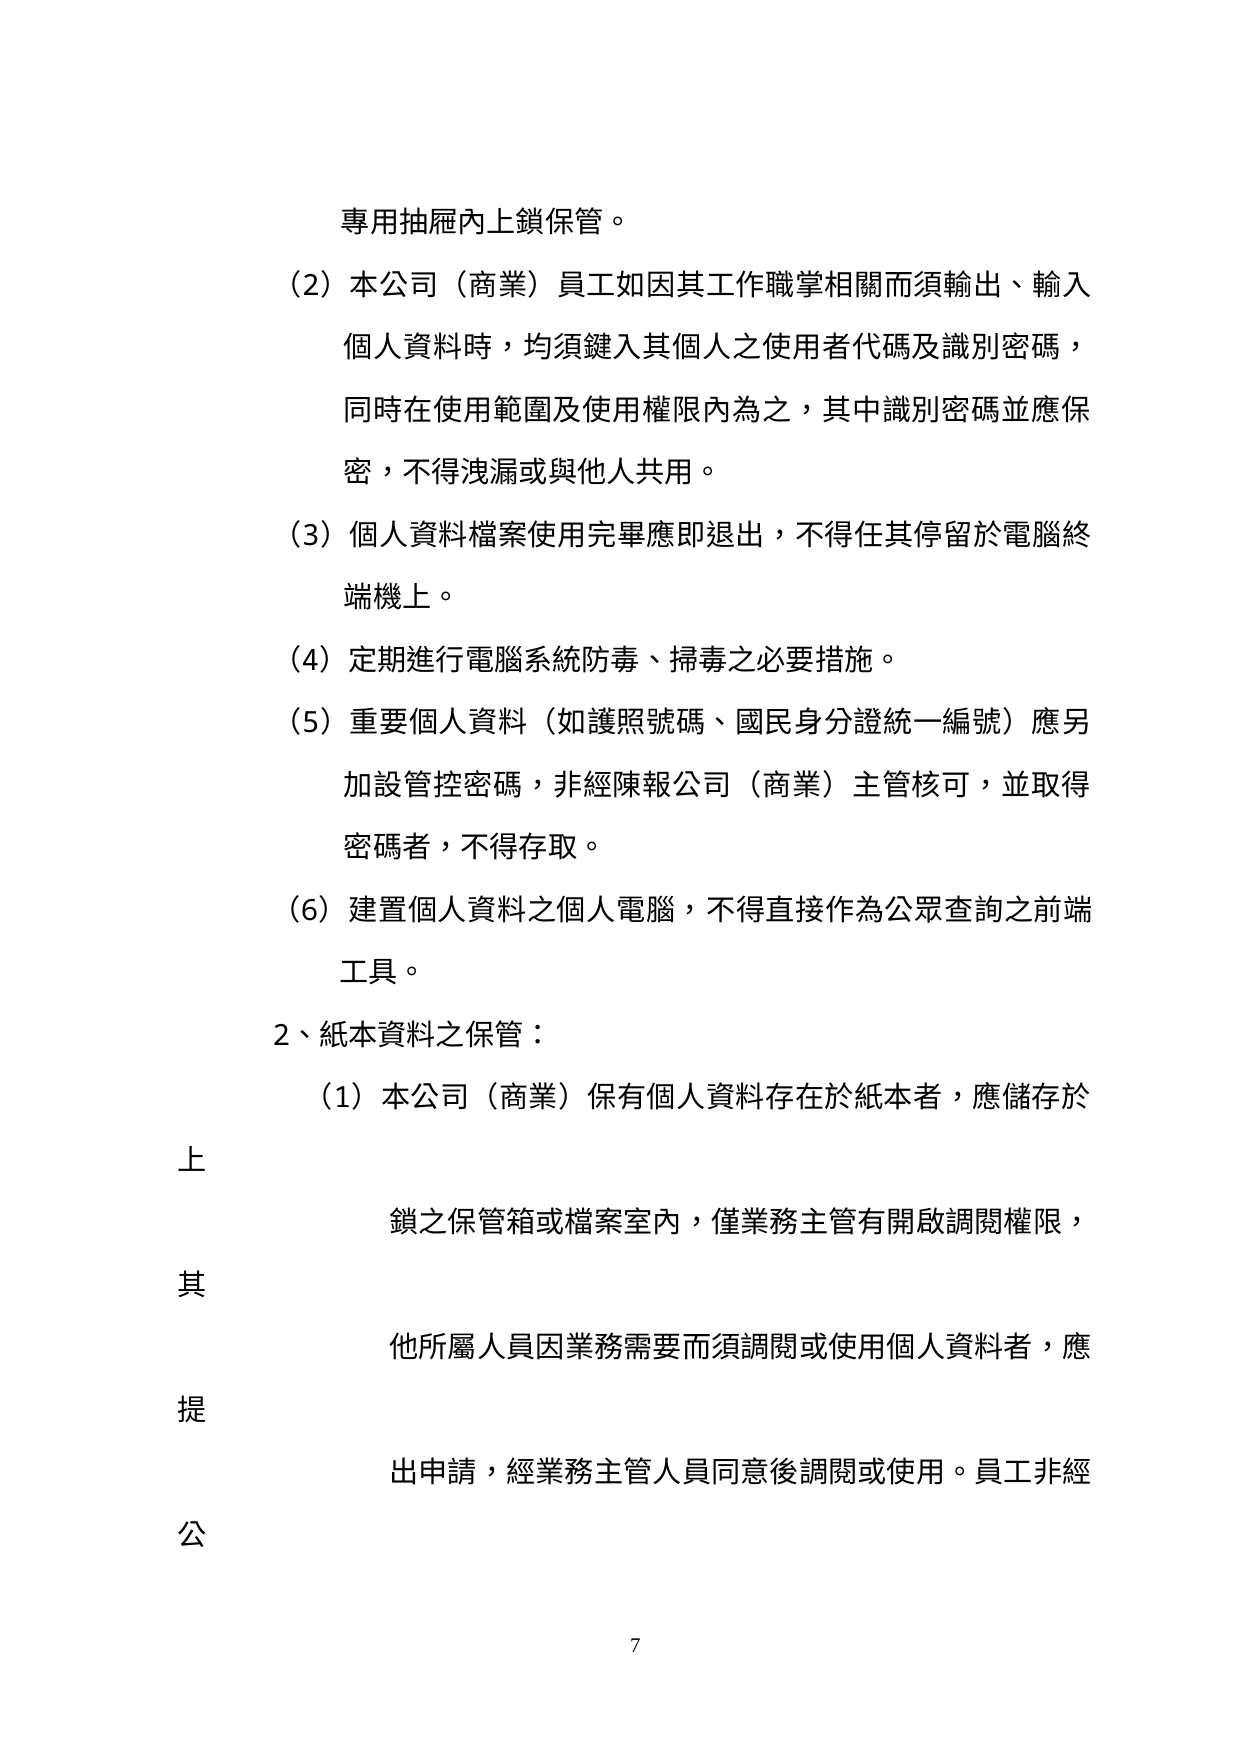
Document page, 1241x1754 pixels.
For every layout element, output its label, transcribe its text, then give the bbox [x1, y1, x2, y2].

text （4）定期進行電腦系統防毒、掃毒之必要措施。 [272, 616, 1092, 678]
text 專用抽屜內上鎖保管。 [272, 178, 1092, 241]
text 2、紙本資料之保管： [272, 991, 1092, 1053]
text （2）本公司（商業）員工如因其工作職掌相關而須輸出、輸入個人資料時，均須鍵入其個人之使用者代碼及識別密碼，同時在使用範圍及使用權限內為之，其中識別密碼並應保密，不得洩漏或與他人共用。 [272, 241, 1092, 491]
text （6）建置個人資料之個人電腦，不得直接作為公眾查詢之前端工具。 [271, 866, 1092, 991]
text 鎖之保管箱或檔案室內，僅業務主管有開啟調閱權限，其 [177, 1178, 1092, 1303]
text 他所屬人員因業務需要而須調閱或使用個人資料者，應提 [177, 1303, 1092, 1428]
text 出申請，經業務主管人員同意後調閱或使用。員工非經公 [177, 1428, 1092, 1553]
text （1）本公司（商業）保有個人資料存在於紙本者，應儲存於上 [177, 1053, 1092, 1178]
text （3）個人資料檔案使用完畢應即退出，不得任其停留於電腦終端機上。 [272, 491, 1092, 616]
text （5）重要個人資料（如護照號碼、國民身分證統一編號）應另加設管控密碼，非經陳報公司（商業）主管核可，並取得密碼者，不得存取。 [272, 678, 1092, 866]
